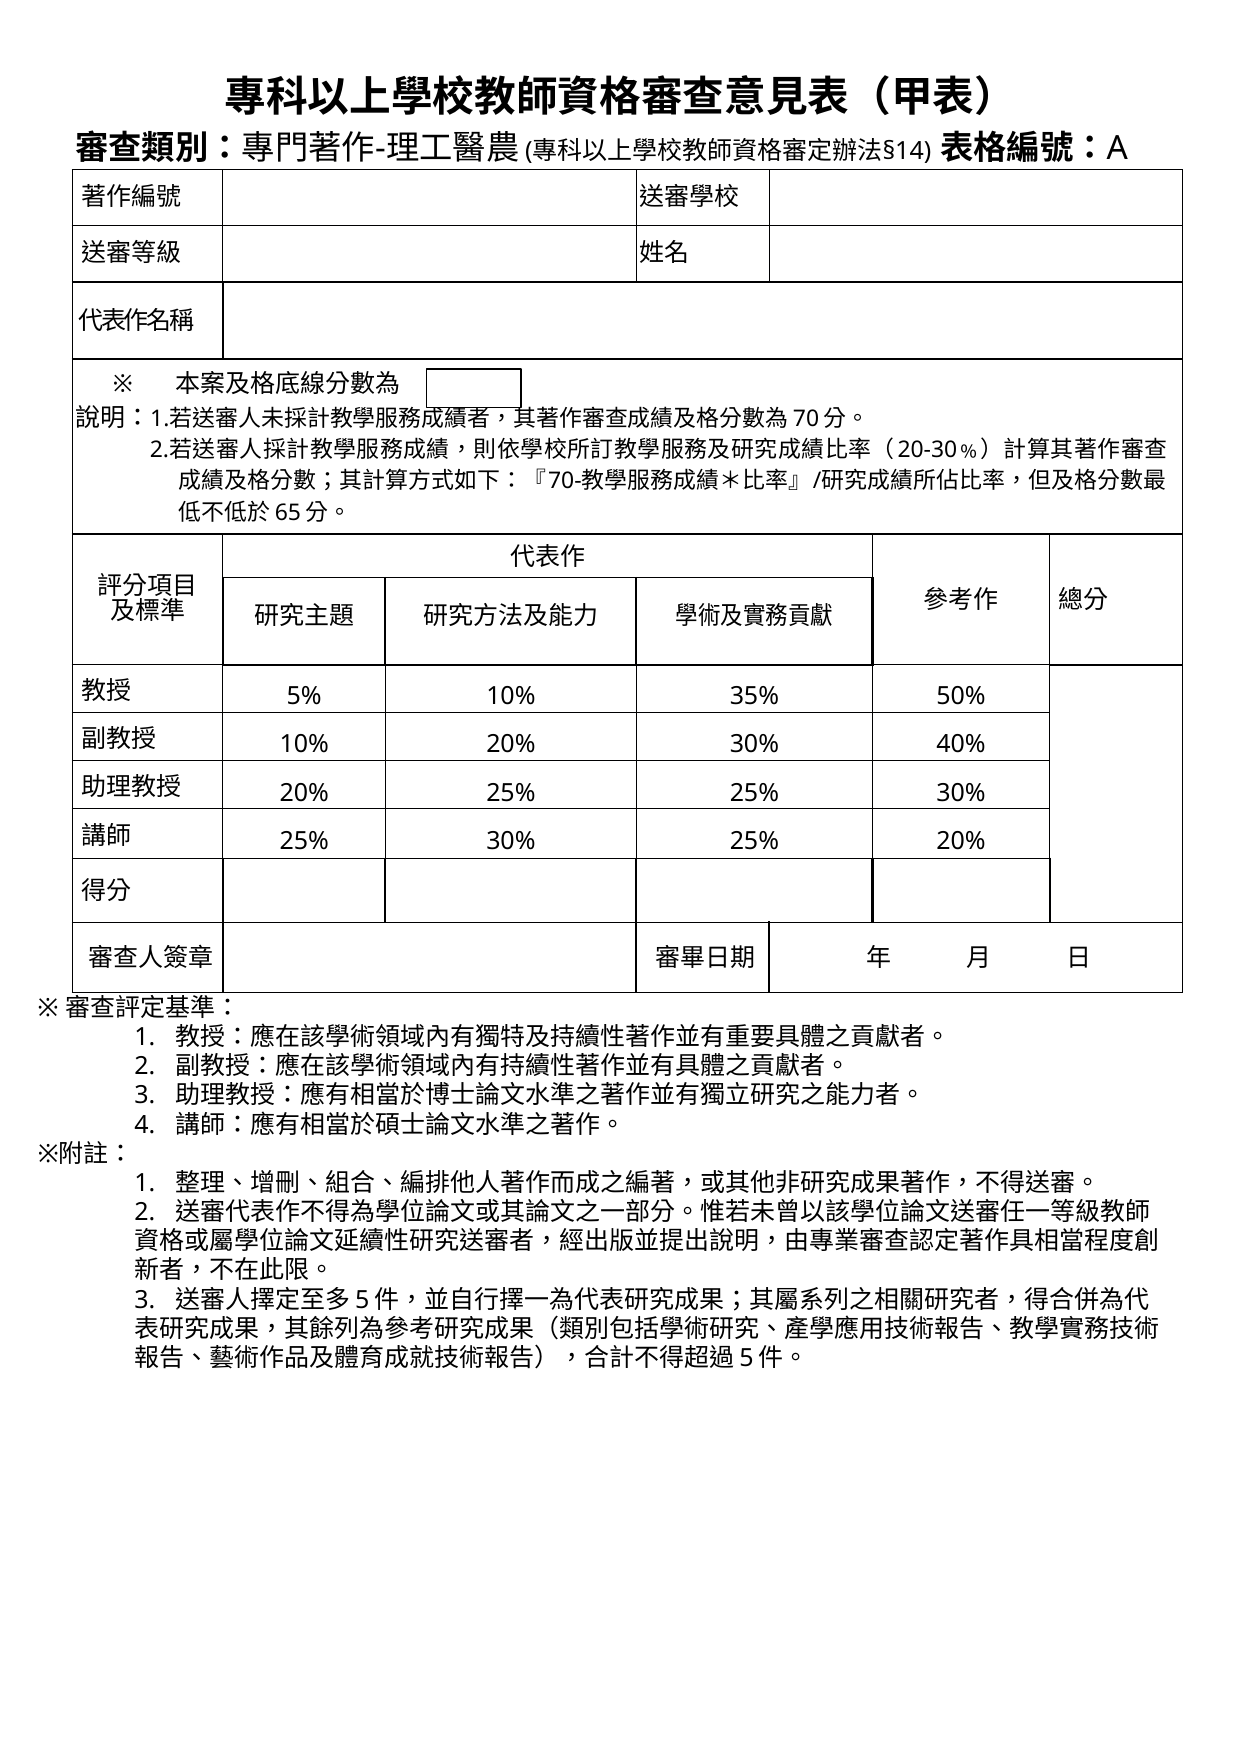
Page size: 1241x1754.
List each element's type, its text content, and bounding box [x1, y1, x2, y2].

table_cell 10% [223, 713, 385, 760]
table_cell 20% [386, 713, 636, 760]
table_cell [223, 226, 636, 281]
table_cell 25% [637, 761, 872, 808]
table_cell 審畢日期 [637, 923, 768, 992]
table_cell [224, 859, 384, 921]
table_cell 30% [386, 809, 636, 857]
table_cell 5% [223, 666, 385, 712]
table_cell 研究主題 [224, 578, 384, 664]
text ※附註： [38, 1139, 1151, 1168]
table_cell 代表作名稱 [73, 283, 222, 358]
table_cell 30% [873, 761, 1049, 808]
table_cell 學術及實務貢獻 [637, 578, 871, 664]
table_cell 25% [223, 809, 385, 857]
list 教授：應在該學術領域內有獨特及持續性著作並有重要具體之貢獻者。 [134, 1022, 1165, 1051]
table_cell [874, 859, 1049, 921]
table_cell 總分 [1050, 535, 1182, 664]
table_cell [224, 923, 635, 992]
text 審查類別：專門著作-理工醫農 (專科以上學校教師資格審定辦法§14) 表格編號：A [75, 121, 1165, 169]
table_cell [637, 859, 871, 921]
list 整理、增刪、組合、編排他人著作而成之編著，或其他非研究成果著作，不得送審。 [134, 1168, 1165, 1197]
table_header 著作編號 [73, 170, 222, 225]
table_cell [386, 859, 635, 921]
list 講師：應有相當於碩士論文水準之著作。 [134, 1110, 1168, 1139]
table_cell [1050, 666, 1182, 921]
table_header [223, 170, 636, 225]
list 副教授：應在該學術領域內有持續性著作並有具體之貢獻者。 [134, 1051, 1165, 1081]
table_cell 講師 [73, 809, 222, 857]
table_cell 40% [873, 713, 1049, 760]
table_cell 研究方法及能力 [386, 578, 635, 664]
table_cell 得分 [73, 859, 222, 921]
table_cell 姓名 [637, 226, 769, 281]
table_cell 評分項目 及標準 [73, 535, 222, 664]
text 專科以上學校教師資格審查意見表（甲表） [75, 75, 1165, 121]
table_cell 20% [873, 809, 1049, 857]
table_cell 年 月 日 [770, 923, 1182, 992]
table_cell [224, 283, 1182, 358]
table_cell 審查人簽章 [73, 923, 222, 992]
list 助理教授：應有相當於博士論文水準之著作並有獨立研究之能力者。 [134, 1081, 1165, 1110]
table_cell [770, 226, 1182, 281]
list 送審代表作不得為學位論文或其論文之一部分。惟若未曾以該學位論文送審任一等級教師資格或屬學位論文延續性研究送審者，經出版並提出說明，由專業審查認定著作具相當程度創新者，不在此限。 [134, 1197, 1165, 1285]
table_cell 送審等級 [73, 226, 222, 281]
table_cell 代表作 [223, 535, 872, 577]
table_cell 助理教授 [73, 761, 222, 808]
list 送審人擇定至多5件，並自行擇一為代表研究成果；其屬系列之相關研究者，得合併為代表研究成果，其餘列為參考研究成果（類別包括學術研究、產學應用技術報告、教學實務技術報告、藝術作品及體育成就技術報告），合計不得超過5件。 [134, 1285, 1165, 1372]
table_cell 35% [637, 666, 872, 712]
table_header [770, 170, 1182, 225]
table_header 送審學校 [637, 170, 769, 225]
table_cell 25% [637, 809, 872, 857]
table_cell 教授 [73, 665, 222, 712]
table_cell 50% [873, 665, 1049, 712]
table_cell 參考作 [873, 535, 1049, 664]
table_cell 10% [386, 666, 636, 712]
table_cell 20% [223, 761, 385, 808]
text ※ 審查評定基準： [37, 993, 1237, 1022]
table_cell 副教授 [73, 713, 222, 760]
table_cell 30% [637, 713, 872, 760]
table_cell 25% [386, 761, 636, 808]
table_cell 本案及格底線分數為 分。 說明：1.若送審人未採計教學服務成績者，其著作審查成績及格分數為70分。 2.若送審人採計教學服務成績，則依學校所訂教學服務及研究成績比率（20-30﹪）計算其著作審查成績及格分數；其計算方式如下：『70-教學服務成績＊比率』/研究成績所佔比率，但及格分數最低不低於65分。 [73, 360, 1182, 533]
